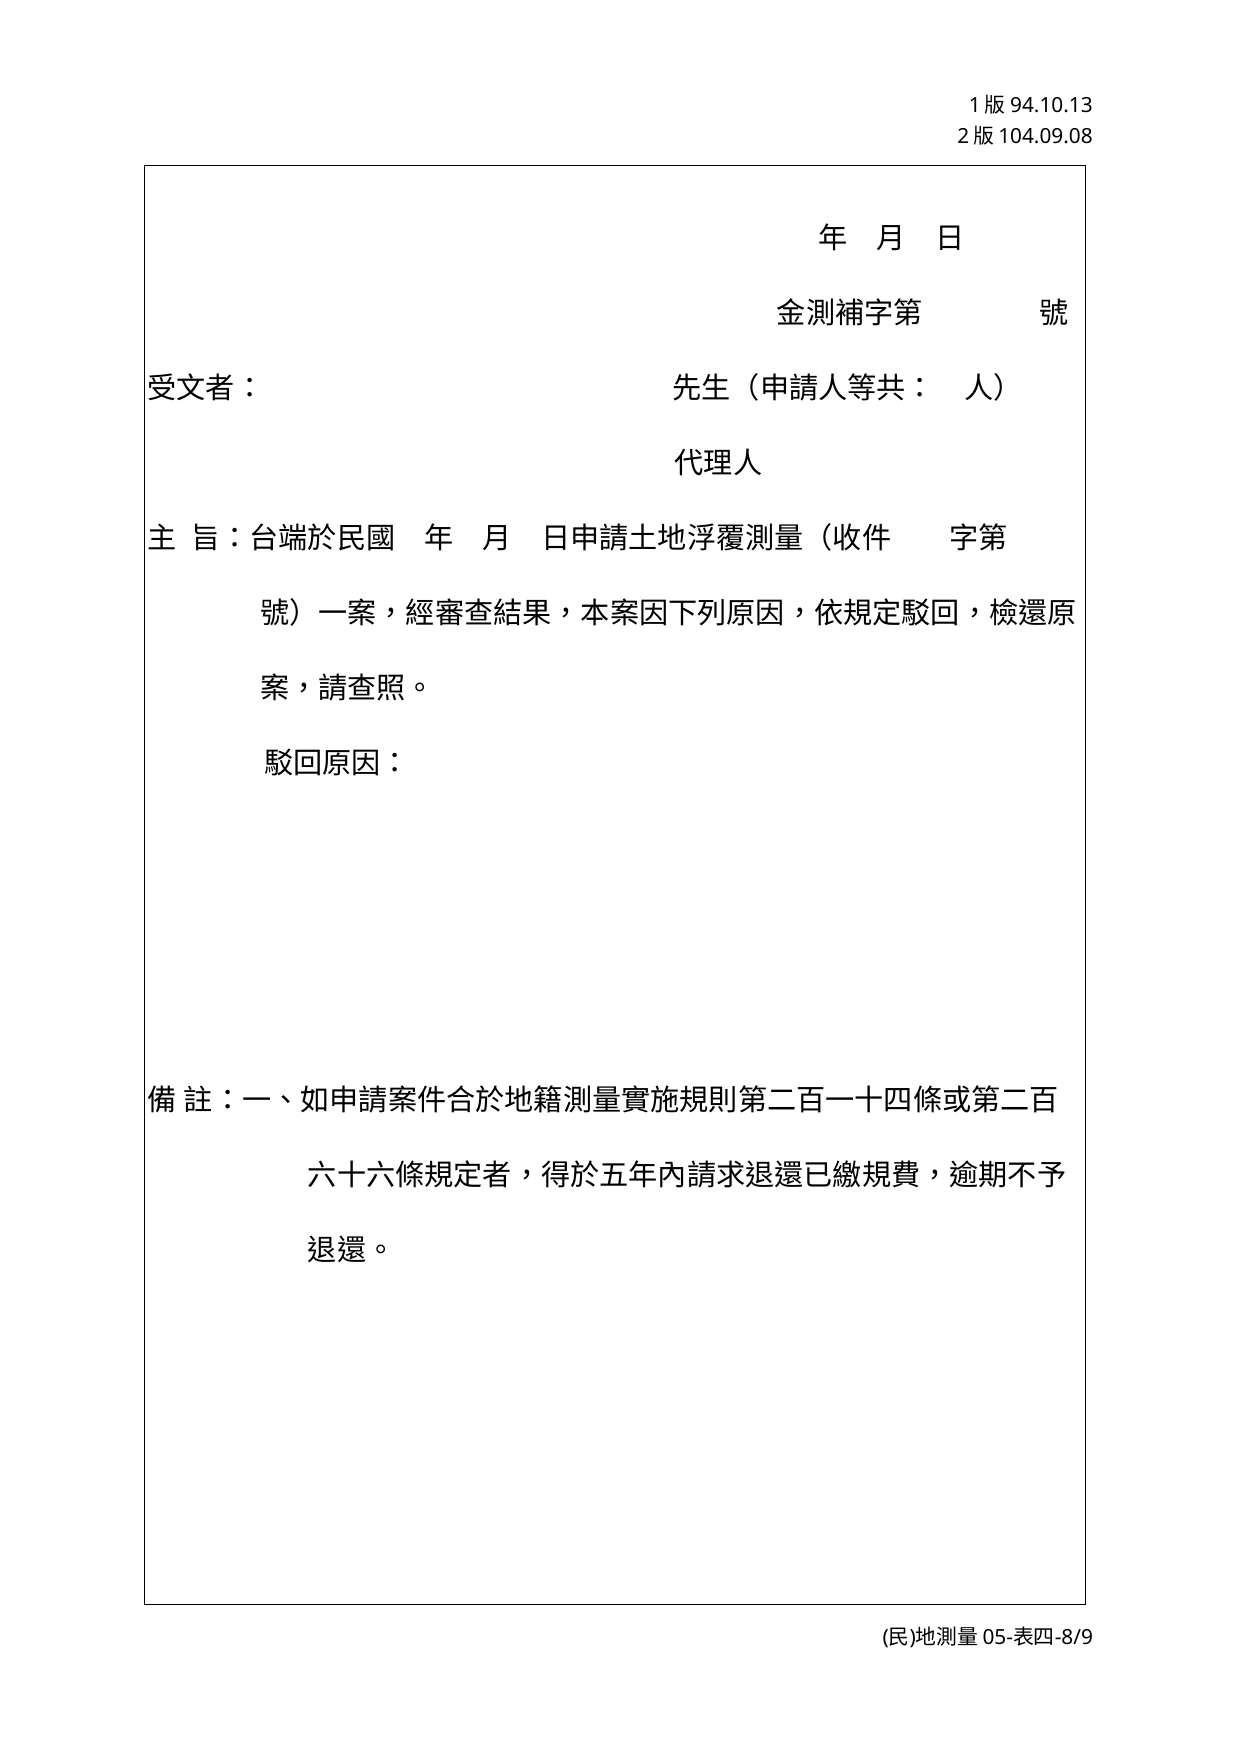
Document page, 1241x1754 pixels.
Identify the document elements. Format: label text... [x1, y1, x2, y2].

table_cell 年 月 日 金測補字第 號 受文者： 先生（申請人等共： 人） 代理人 主 旨：台端於民國 年 月 日申請土地浮覆測量（收件 字第 號）一案，經審查結果，本案因下列原因，依規定駁回，檢還原案，請查照。 駁回原因： 備 註：一、如申請案件合於地籍測量實施規則第二百一十四條或第二百六十六條規定者，得於五年內請求退還已繳規費，逾期不予退還。 [145, 166, 1085, 1604]
